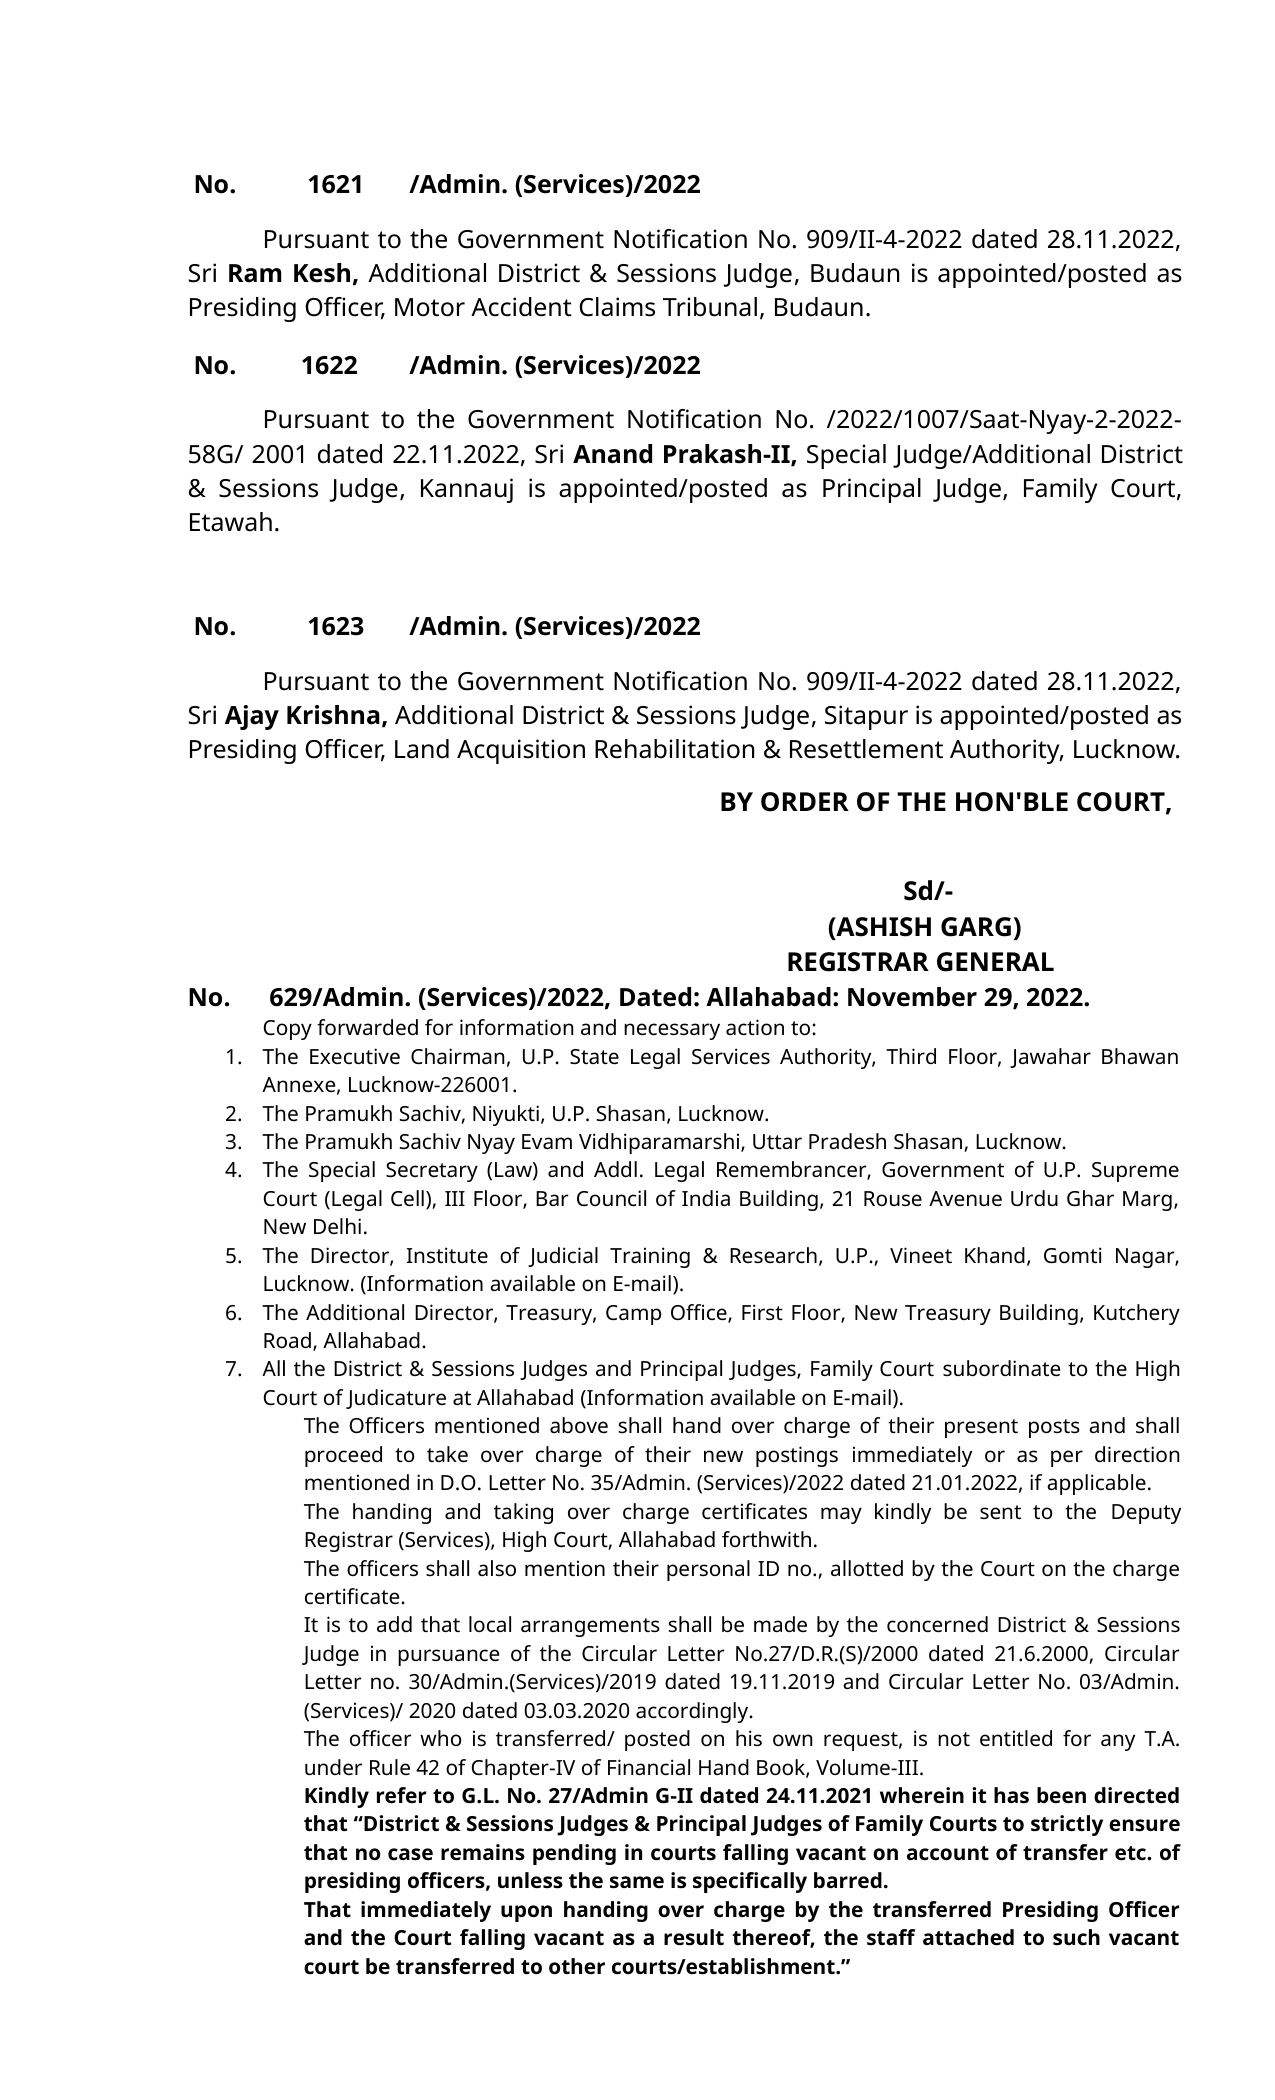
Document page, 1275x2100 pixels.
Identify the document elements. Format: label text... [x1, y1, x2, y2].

text REGISTRAR GENERAL [187, 944, 1181, 979]
list The Special Secretary (Law) and Addl. Legal Remembrancer, Government of U.P. Supreme Court (Legal Cell), III Floor, Bar Council of India Building, 21 Rouse Avenue Urdu Ghar Marg, New Delhi. [225, 1156, 1181, 1241]
table_header 1622 [261, 342, 403, 387]
text That immediately upon handing over charge by the transferred Presiding Officer and the Court falling vacant as a result thereof, the staff attached to such vacant court be transferred to other courts/establishment.” [303, 1895, 1181, 1980]
text Pursuant to the Government Notification No. 909/II-4-2022 dated 28.11.2022, Sri Ajay Krishna, Additional District & Sessions Judge, Sitapur is appointed/posted as Presiding Officer, Land Acquisition Rehabilitation & Resettlement Authority, Lucknow. [187, 664, 1183, 766]
list The Pramukh Sachiv, Niyukti, U.P. Shasan, Lucknow. [225, 1099, 1181, 1127]
text The officer who is transferred/ posted on his own request, is not entitled for any T.A. under Rule 42 of Chapter-IV of Financial Hand Book, Volume-III. [303, 1724, 1183, 1781]
text It is to add that local arrangements shall be made by the concerned District & Sessions Judge in pursuance of the Circular Letter No.27/D.R.(S)/2000 dated 21.6.2000, Circular Letter no. 30/Admin.(Services)/2019 dated 19.11.2019 and Circular Letter No. 03/Admin.(Services)/ 2020 dated 03.03.2020 accordingly. [303, 1611, 1181, 1724]
table_header /Admin. (Services)/2022 [404, 161, 762, 206]
list The Pramukh Sachiv Nyay Evam Vidhiparamarshi, Uttar Pradesh Shasan, Lucknow. [225, 1127, 1181, 1156]
text The Officers mentioned above shall hand over charge of their present posts and shall proceed to take over charge of their new postings immediately or as per direction mentioned in D.O. Letter No. 35/Admin. (Services)/2022 dated 21.01.2022, if applicable. [303, 1411, 1181, 1497]
text Pursuant to the Government Notification No. /2022/1007/Saat-Nyay-2-2022-58G/ 2001 dated 22.11.2022, Sri Anand Prakash-II, Special Judge/Additional District & Sessions Judge, Kannauj is appointed/posted as Principal Judge, Family Court, Etawah. [187, 402, 1183, 538]
text Sd/- [187, 873, 1181, 908]
table_header 1623 [261, 603, 403, 649]
text BY ORDER OF THE HON'BLE COURT, [562, 784, 1181, 819]
table_header /Admin. (Services)/2022 [404, 342, 762, 387]
list All the District & Sessions Judges and Principal Judges, Family Court subordinate to the High Court of Judicature at Allahabad (Information available on E-mail). [225, 1354, 1181, 1411]
text Copy forwarded for information and necessary action to: [187, 1013, 1181, 1042]
list The Additional Director, Treasury, Camp Office, First Floor, New Treasury Building, Kutchery Road, Allahabad. [225, 1298, 1181, 1354]
text The officers shall also mention their personal ID no., allotted by the Court on the charge certificate. [303, 1554, 1181, 1611]
table_header No. [188, 161, 261, 206]
text No. 629/Admin. (Services)/2022, Dated: Allahabad: November 29, 2022. [187, 979, 1181, 1013]
table_header 1621 [261, 161, 403, 206]
text Kindly refer to G.L. No. 27/Admin G-II dated 24.11.2021 wherein it has been directed that “District & Sessions Judges & Principal Judges of Family Courts to strictly ensure that no case remains pending in courts falling vacant on account of transfer etc. of presiding officers, unless the same is specifically barred. [303, 1781, 1181, 1895]
table_header No. [188, 603, 261, 649]
list The Executive Chairman, U.P. State Legal Services Authority, Third Floor, Jawahar Bhawan Annexe, Lucknow-226001. [225, 1042, 1181, 1099]
text (ASHISH GARG) [187, 908, 1183, 944]
list The Director, Institute of Judicial Training & Research, U.P., Vineet Khand, Gomti Nagar, Lucknow. (Information available on E-mail). [225, 1241, 1181, 1298]
table_header No. [188, 342, 261, 387]
table_header /Admin. (Services)/2022 [404, 603, 762, 649]
text The handing and taking over charge certificates may kindly be sent to the Deputy Registrar (Services), High Court, Allahabad forthwith. [303, 1497, 1181, 1554]
text Pursuant to the Government Notification No. 909/II-4-2022 dated 28.11.2022, Sri Ram Kesh, Additional District & Sessions Judge, Budaun is appointed/posted as Presiding Officer, Motor Accident Claims Tribunal, Budaun. [187, 221, 1183, 324]
